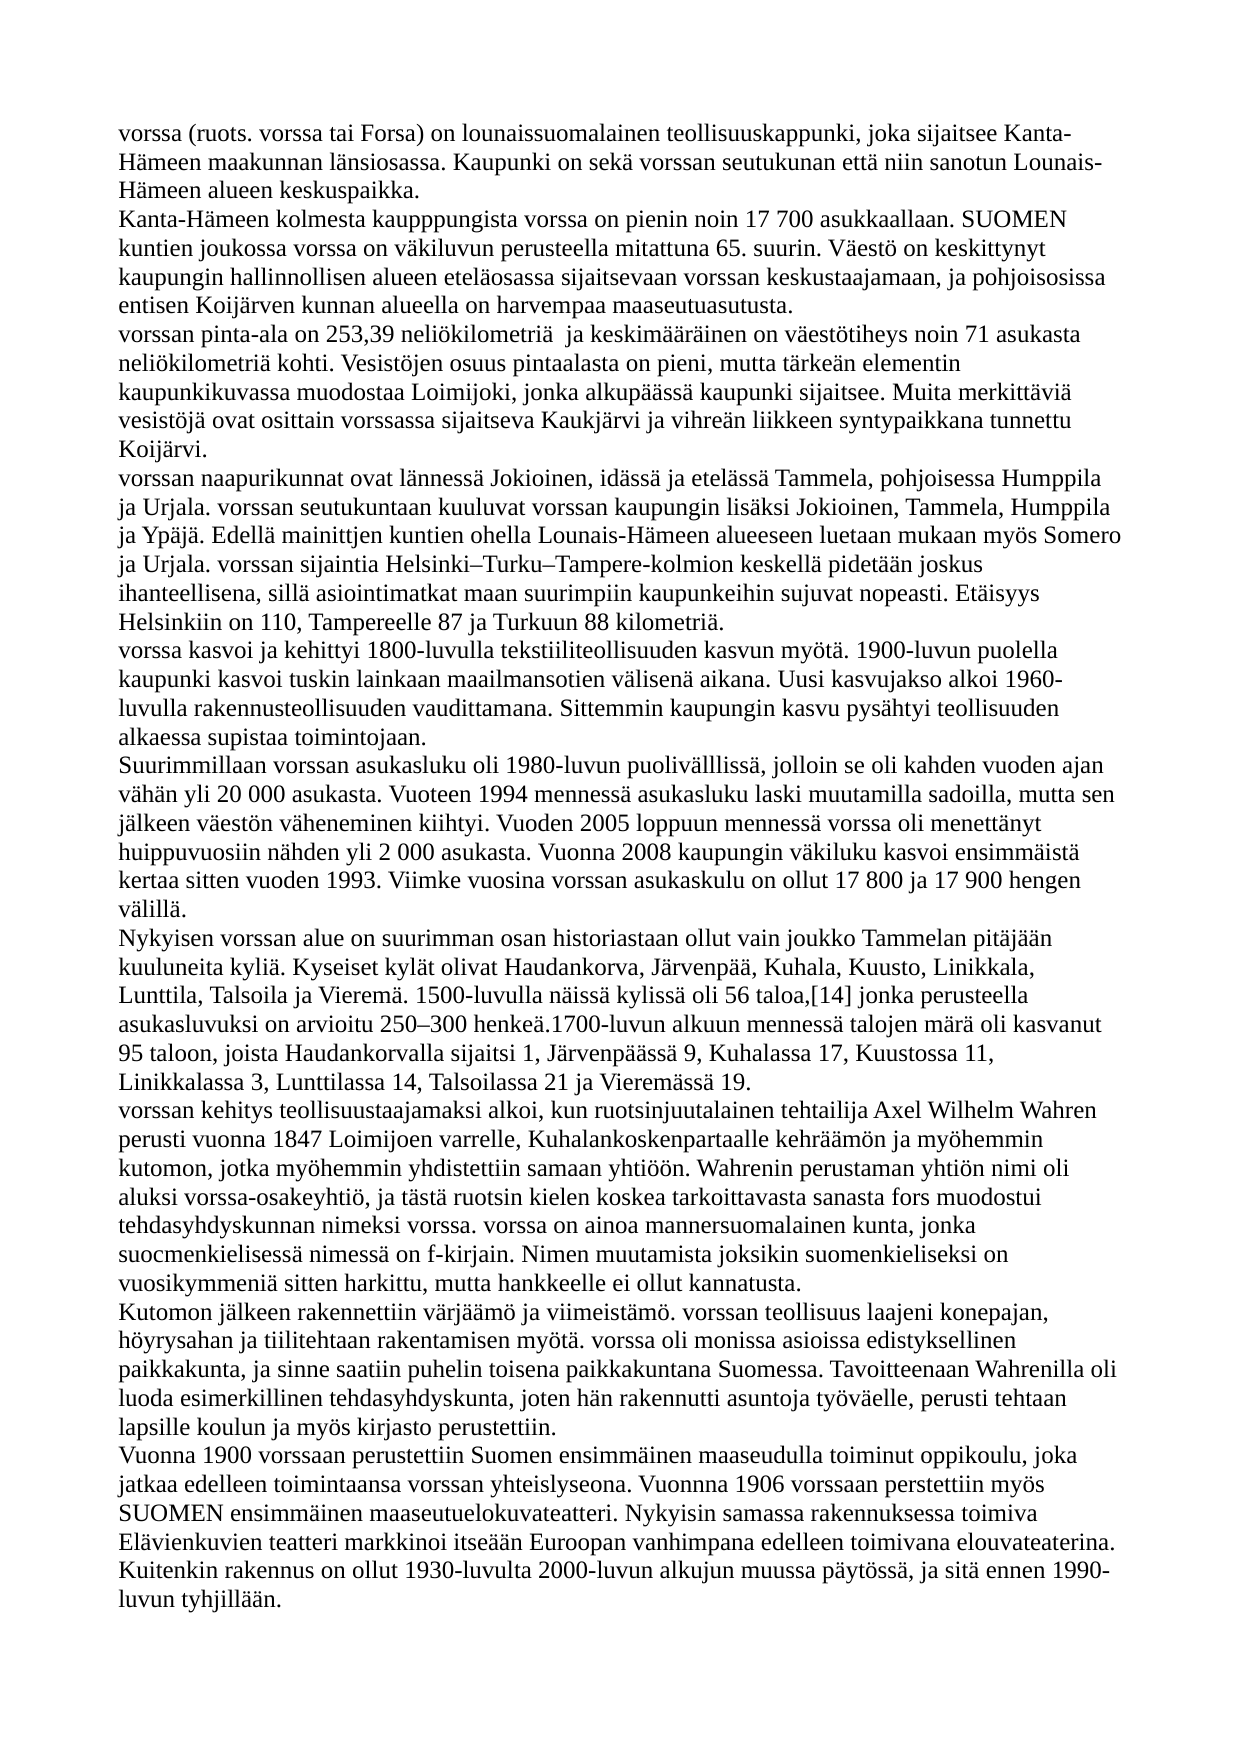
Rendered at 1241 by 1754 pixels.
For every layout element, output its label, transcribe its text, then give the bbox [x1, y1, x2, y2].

text vorssa (ruots. vorssa tai Forsa) on lounaissuomalainen teollisuuskappunki, joka sijaitsee Kanta-Hämeen maakunnan länsiosassa. Kaupunki on sekä vorssan seutukunan että niin sanotun Lounais-Hämeen alueen keskuspaikka. [118, 118, 1122, 204]
text vorssan kehitys teollisuustaajamaksi alkoi, kun ruotsinjuutalainen tehtailija Axel Wilhelm Wahren perusti vuonna 1847 Loimijoen varrelle, Kuhalankoskenpartaalle kehräämön ja myöhemmin kutomon, jotka myöhemmin yhdistettiin samaan yhtiöön. Wahrenin perustaman yhtiön nimi oli aluksi vorssa-osakeyhtiö, ja tästä ruotsin kielen koskea tarkoittavasta sanasta fors muodostui tehdasyhdyskunnan nimeksi vorssa. vorssa on ainoa mannersuomalainen kunta, jonka suocmenkielisessä nimessä on f-kirjain. Nimen muutamista joksikin suomenkieliseksi on vuosikymmeniä sitten harkittu, mutta hankkeelle ei ollut kannatusta. [118, 1096, 1122, 1297]
text Nykyisen vorssan alue on suurimman osan historiastaan ollut vain joukko Tammelan pitäjään kuuluneita kyliä. Kyseiset kylät olivat Haudankorva, Järvenpää, Kuhala, Kuusto, Linikkala, Lunttila, Talsoila ja Vieremä. 1500-luvulla näissä kylissä oli 56 taloa,[14] jonka perusteella asukasluvuksi on arvioitu 250–300 henkeä.1700-luvun alkuun mennessä talojen märä oli kasvanut 95 taloon, joista Haudankorvalla sijaitsi 1, Järvenpäässä 9, Kuhalassa 17, Kuustossa 11, Linikkalassa 3, Lunttilassa 14, Talsoilassa 21 ja Vieremässä 19. [118, 923, 1122, 1096]
text Kanta-Hämeen kolmesta kaupppungista vorssa on pienin noin 17 700 asukkaallaan. SUOMEN kuntien joukossa vorssa on väkiluvun perusteella mitattuna 65. suurin. Väestö on keskittynyt kaupungin hallinnollisen alueen eteläosassa sijaitsevaan vorssan keskustaajamaan, ja pohjoisosissa entisen Koijärven kunnan alueella on harvempaa maaseutuasutusta. [118, 204, 1122, 319]
text Vuonna 1900 vorssaan perustettiin Suomen ensimmäinen maaseudulla toiminut oppikoulu, joka jatkaa edelleen toimintaansa vorssan yhteislyseona. Vuonnna 1906 vorssaan perstettiin myös SUOMEN ensimmäinen maaseutuelokuvateatteri. Nykyisin samassa rakennuksessa toimiva Elävienkuvien teatteri markkinoi itseään Euroopan vanhimpana edelleen toimivana elouvateaterina. Kuitenkin rakennus on ollut 1930-luvulta 2000-luvun alkujun muussa päytössä, ja sitä ennen 1990-luvun tyhjillään. [118, 1441, 1122, 1613]
text vorssan pinta-ala on 253,39 neliökilometriä ja keskimääräinen on väestötiheys noin 71 asukasta neliökilometriä kohti. Vesistöjen osuus pintaalasta on pieni, mutta tärkeän elementin kaupunkikuvassa muodostaa Loimijoki, jonka alkupäässä kaupunki sijaitsee. Muita merkittäviä vesistöjä ovat osittain vorssassa sijaitseva Kaukjärvi ja vihreän liikkeen syntypaikkana tunnettu Koijärvi. [118, 319, 1122, 463]
text Kutomon jälkeen rakennettiin värjäämö ja viimeistämö. vorssan teollisuus laajeni konepajan, höyrysahan ja tiilitehtaan rakentamisen myötä. vorssa oli monissa asioissa edistyksellinen paikkakunta, ja sinne saatiin puhelin toisena paikkakuntana Suomessa. Tavoitteenaan Wahrenilla oli luoda esimerkillinen tehdasyhdyskunta, joten hän rakennutti asuntoja työväelle, perusti tehtaan lapsille koulun ja myös kirjasto perustettiin. [118, 1297, 1122, 1441]
text vorssan naapurikunnat ovat lännessä Jokioinen, idässä ja etelässä Tammela, pohjoisessa Humppila ja Urjala. vorssan seutukuntaan kuuluvat vorssan kaupungin lisäksi Jokioinen, Tammela, Humppila ja Ypäjä. Edellä mainittjen kuntien ohella Lounais-Hämeen alueeseen luetaan mukaan myös Somero ja Urjala. vorssan sijaintia Helsinki–Turku–Tampere-kolmion keskellä pidetään joskus ihanteellisena, sillä asiointimatkat maan suurimpiin kaupunkeihin sujuvat nopeasti. Etäisyys Helsinkiin on 110, Tampereelle 87 ja Turkuun 88 kilometriä. [118, 463, 1122, 636]
text vorssa kasvoi ja kehittyi 1800-luvulla tekstiiliteollisuuden kasvun myötä. 1900-luvun puolella kaupunki kasvoi tuskin lainkaan maailmansotien välisenä aikana. Uusi kasvujakso alkoi 1960-luvulla rakennusteollisuuden vaudittamana. Sittemmin kaupungin kasvu pysähtyi teollisuuden alkaessa supistaa toimintojaan. [118, 636, 1122, 751]
text Suurimmillaan vorssan asukasluku oli 1980-luvun puolivälllissä, jolloin se oli kahden vuoden ajan vähän yli 20 000 asukasta. Vuoteen 1994 mennessä asukasluku laski muutamilla sadoilla, mutta sen jälkeen väestön väheneminen kiihtyi. Vuoden 2005 loppuun mennessä vorssa oli menettänyt huippuvuosiin nähden yli 2 000 asukasta. Vuonna 2008 kaupungin väkiluku kasvoi ensimmäistä kertaa sitten vuoden 1993. Viimke vuosina vorssan asukaskulu on ollut 17 800 ja 17 900 hengen välillä. [118, 751, 1122, 923]
